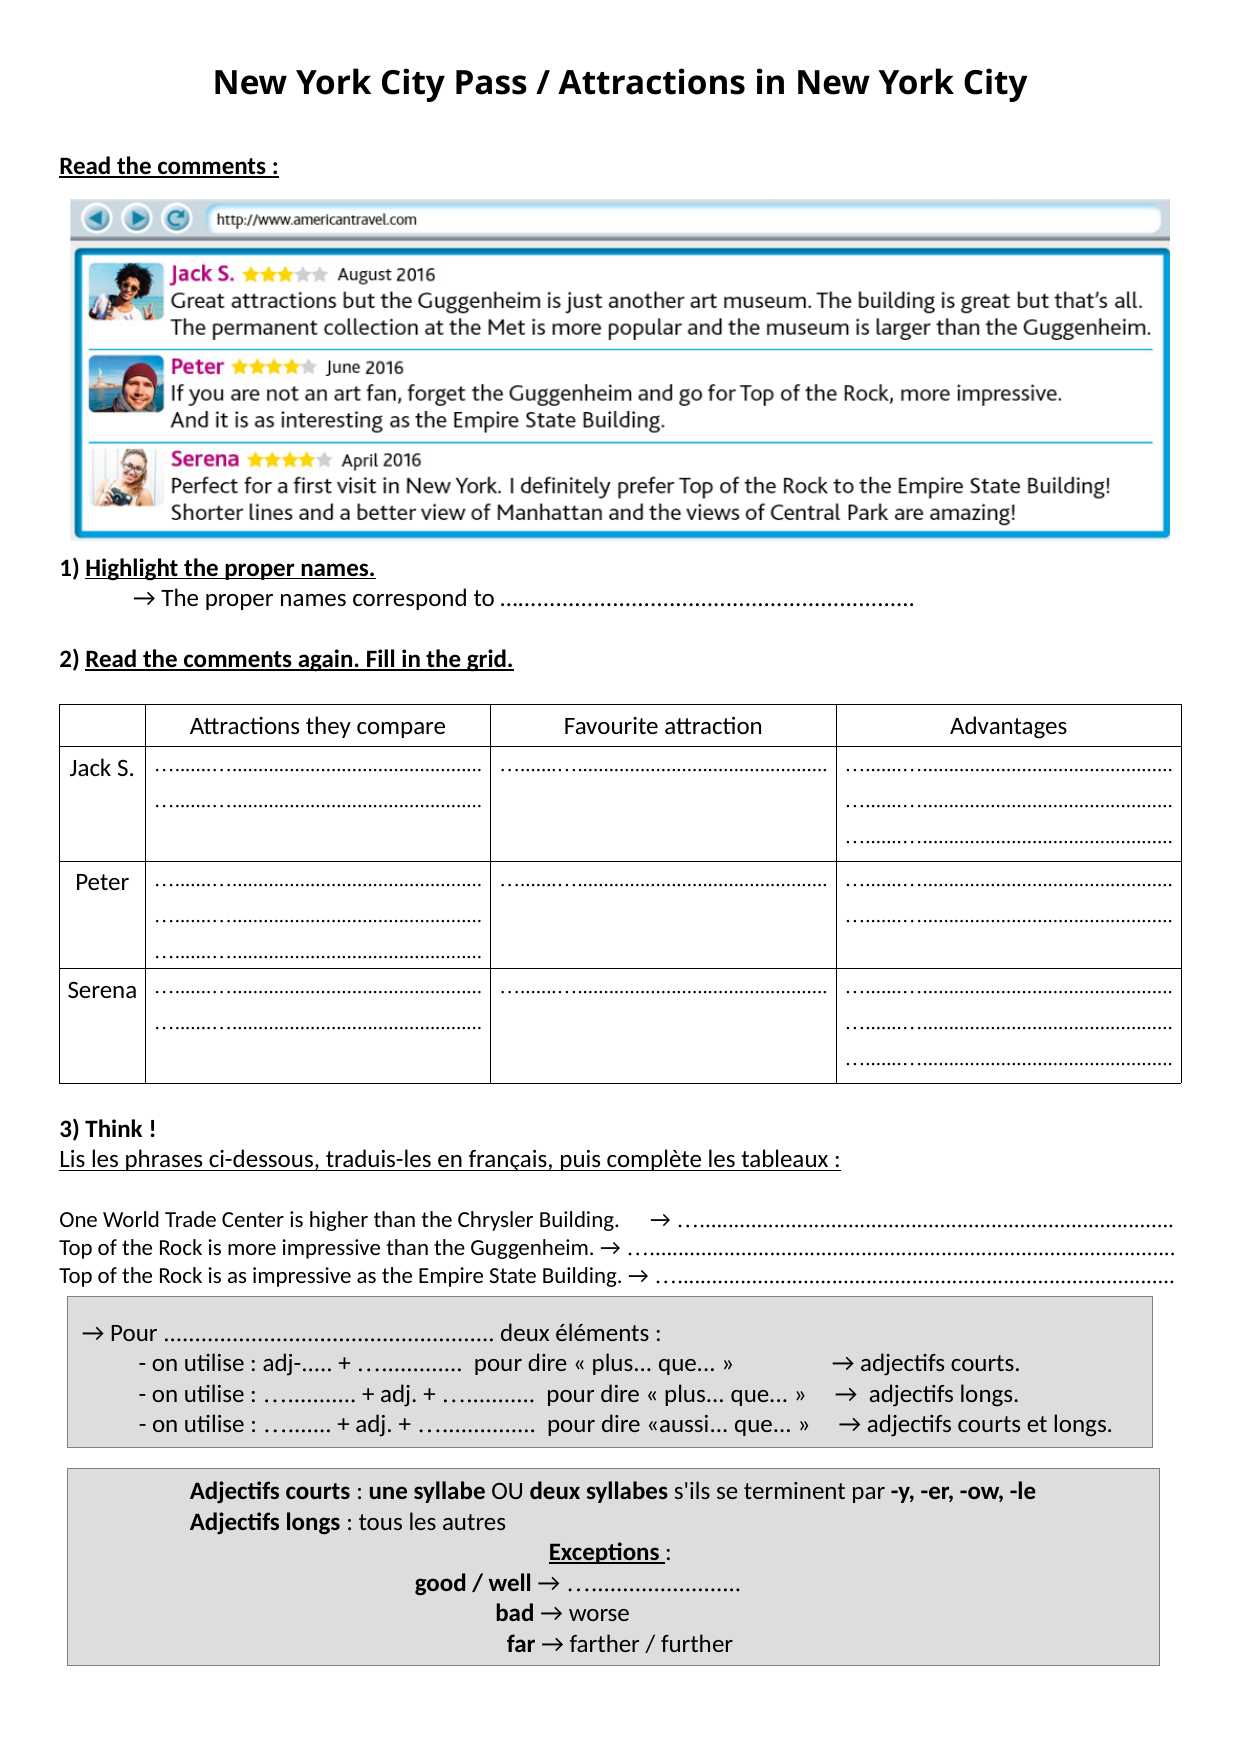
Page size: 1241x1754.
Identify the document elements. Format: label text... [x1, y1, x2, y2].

table_header Favourite attraction [491, 705, 836, 746]
table_cell Peter [60, 862, 145, 968]
text 1) Highlight the proper names. [59, 180, 1181, 582]
table_cell ….......…................................................ ….......…................................................ [146, 747, 490, 861]
table_cell ….......…................................................ [491, 969, 836, 1082]
text Top of the Rock is as impressive as the Empire State Building. → …....................................................................................... [59, 1261, 1181, 1289]
table_cell ….......…................................................ ….......…................................................ [837, 862, 1181, 968]
text Lis les phrases ci-dessous, traduis-les en français, puis complète les tableaux : [59, 1144, 1181, 1174]
text Top of the Rock is more impressive than the Guggenheim. → …............................................................................................ [59, 1233, 1181, 1261]
text New York City Pass / Attractions in New York City [59, 59, 1181, 104]
table_cell Jack S. [60, 747, 145, 861]
table_header Advantages [837, 705, 1181, 746]
table_cell ….......…................................................ ….......…................................................ ….......…................................................ [837, 747, 1181, 861]
table_header [60, 705, 145, 746]
table_header Attractions they compare [146, 705, 490, 746]
table_cell ….......…................................................ [491, 862, 836, 968]
text 2) Read the comments again. Fill in the grid. [59, 643, 1181, 674]
text Read the comments : [59, 150, 1181, 180]
table_cell ….......…................................................ [491, 747, 836, 861]
text One World Trade Center is higher than the Chrysler Building. → …................................................................................... [59, 1205, 1181, 1233]
table_cell ….......…................................................ ….......…................................................ ….......…................................................ [837, 969, 1181, 1082]
text → The proper names correspond to …............................................................... [59, 582, 1181, 613]
table_cell ….......…................................................ ….......…................................................ [146, 969, 490, 1082]
text 3) Think ! [59, 1113, 1181, 1144]
table_cell Serena [60, 969, 145, 1082]
table_cell ….......…................................................ ….......…................................................ ….......…................................................ [146, 862, 490, 968]
